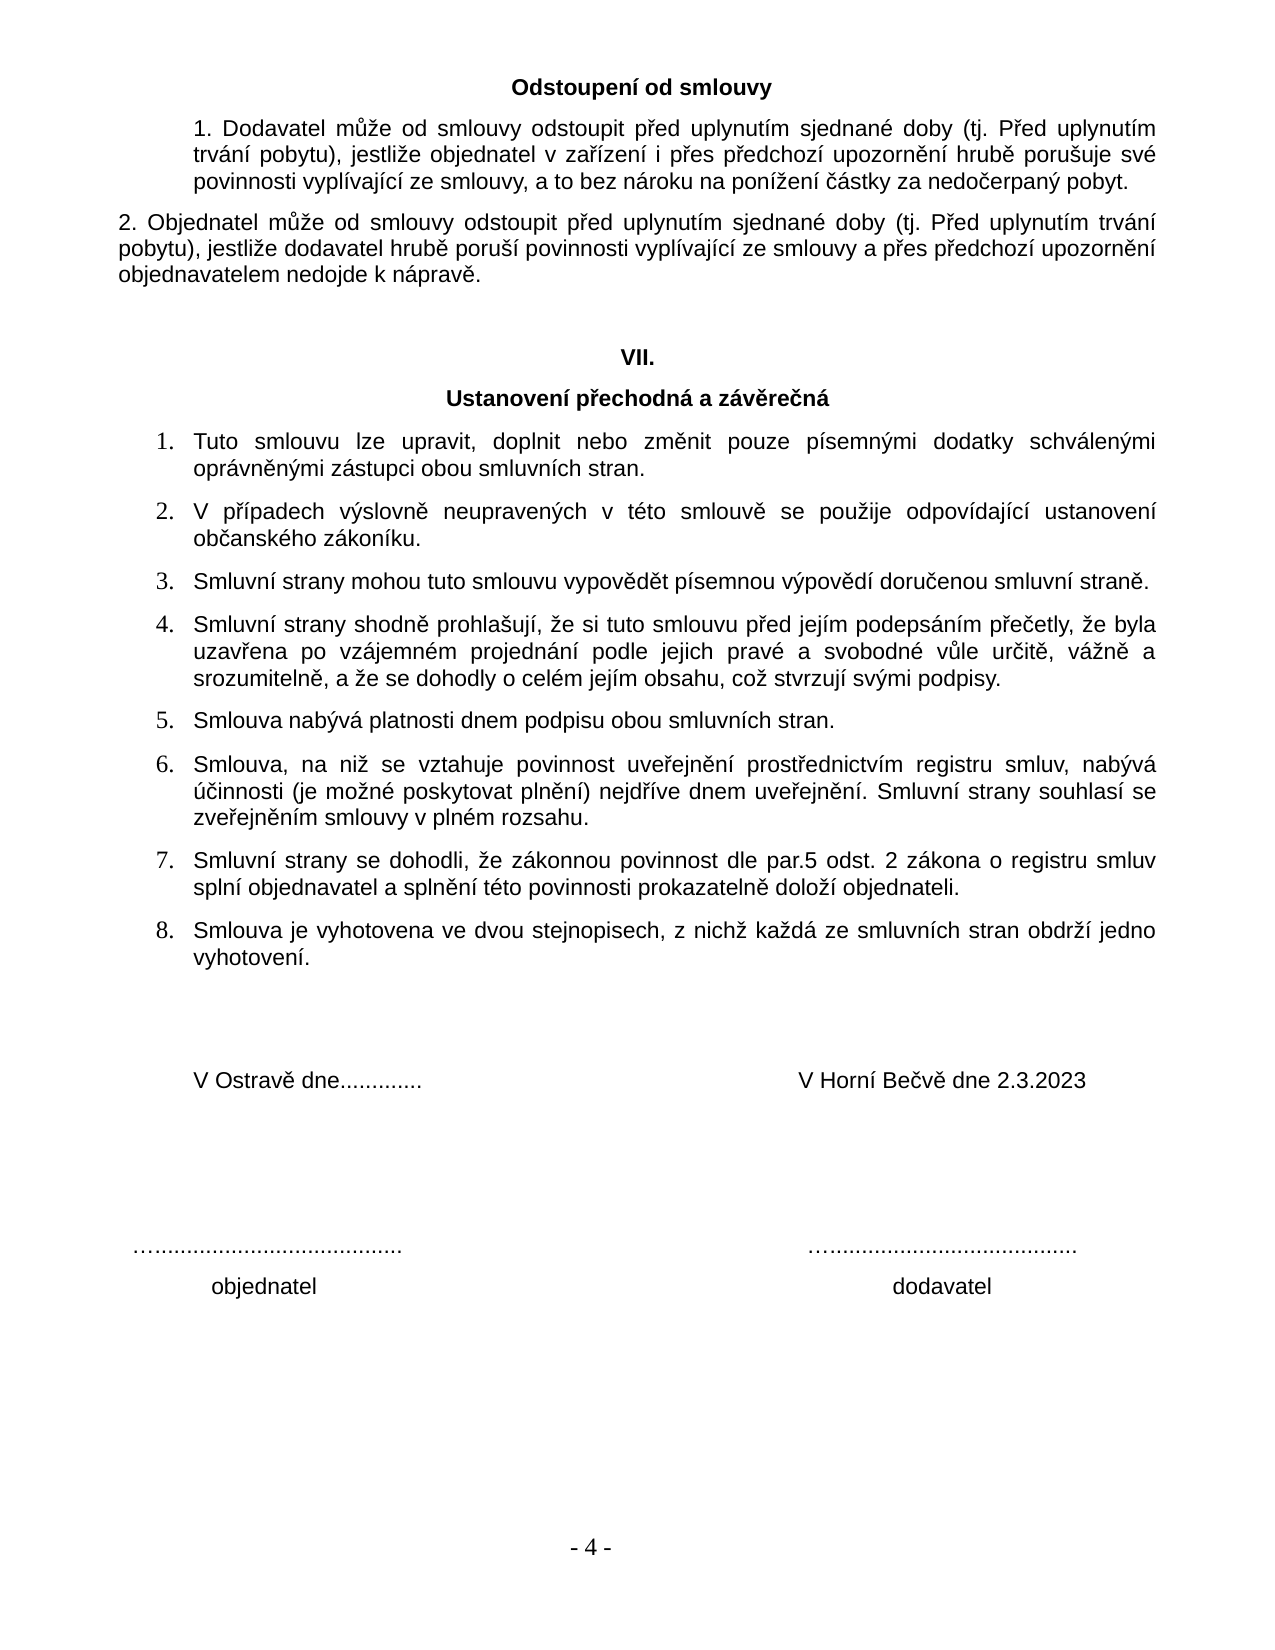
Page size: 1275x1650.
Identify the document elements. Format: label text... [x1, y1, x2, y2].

text …....................................... …....................................... [118, 1232, 1157, 1258]
list Smluvní strany shodně prohlašují, že si tuto smlouvu před jejím podepsáním přečetly, že byla uzavřena po vzájemném projednání podle jejich pravé a svobodné vůle určitě, vážně a srozumitelně, a že se dohodly o celém jejím obsahu, což stvrzují svými podpisy. [156, 609, 1157, 691]
list Smluvní strany se dohodli, že zákonnou povinnost dle par.5 odst. 2 zákona o registru smluv splní objednavatel a splnění této povinnosti prokazatelně doloží objednateli. [156, 845, 1157, 901]
text Odstoupení od smlouvy [118, 74, 1157, 100]
list Smluvní strany mohou tuto smlouvu vypovědět písemnou výpovědí doručenou smluvní straně. [156, 566, 1157, 594]
list Tuto smlouvu lze upravit, doplnit nebo změnit pouze písemnými dodatky schválenými oprávněnými zástupci obou smluvních stran. [156, 426, 1157, 481]
text V Ostravě dne............. V Horní Bečvě dne 2.3.2023 [193, 1067, 1157, 1094]
list Smlouva nabývá platnosti dnem podpisu obou smluvních stran. [156, 706, 1157, 734]
list Smlouva je vyhotovena ve dvou stejnopisech, z nichž každá ze smluvních stran obdrží jedno vyhotovení. [156, 915, 1157, 970]
list Smlouva, na niž se vztahuje povinnost uveřejnění prostřednictvím registru smluv, nabývá účinnosti (je možné poskytovat plnění) nejdříve dnem uveřejnění. Smluvní strany souhlasí se zveřejněním smlouvy v plném rozsahu. [156, 749, 1157, 831]
text Ustanovení přechodná a závěrečná [118, 385, 1157, 411]
text objednatel dodavatel [118, 1273, 1157, 1299]
text VII. [118, 344, 1157, 370]
list V případech výslovně neupravených v této smlouvě se použije odpovídající ustanovení občanského zákoníku. [156, 496, 1157, 551]
text 2. Objednatel může od smlouvy odstoupit před uplynutím sjednané doby (tj. Před uplynutím trvání pobytu), jestliže dodavatel hrubě poruší povinnosti vyplívající ze smlouvy a přes předchozí upozornění objednavatelem nedojde k nápravě. [118, 209, 1157, 288]
text 1. Dodavatel může od smlouvy odstoupit před uplynutím sjednané doby (tj. Před uplynutím trvání pobytu), jestliže objednatel v zařízení i přes předchozí upozornění hrubě porušuje své povinnosti vyplívající ze smlouvy, a to bez nároku na ponížení částky za nedočerpaný pobyt. [193, 115, 1157, 194]
